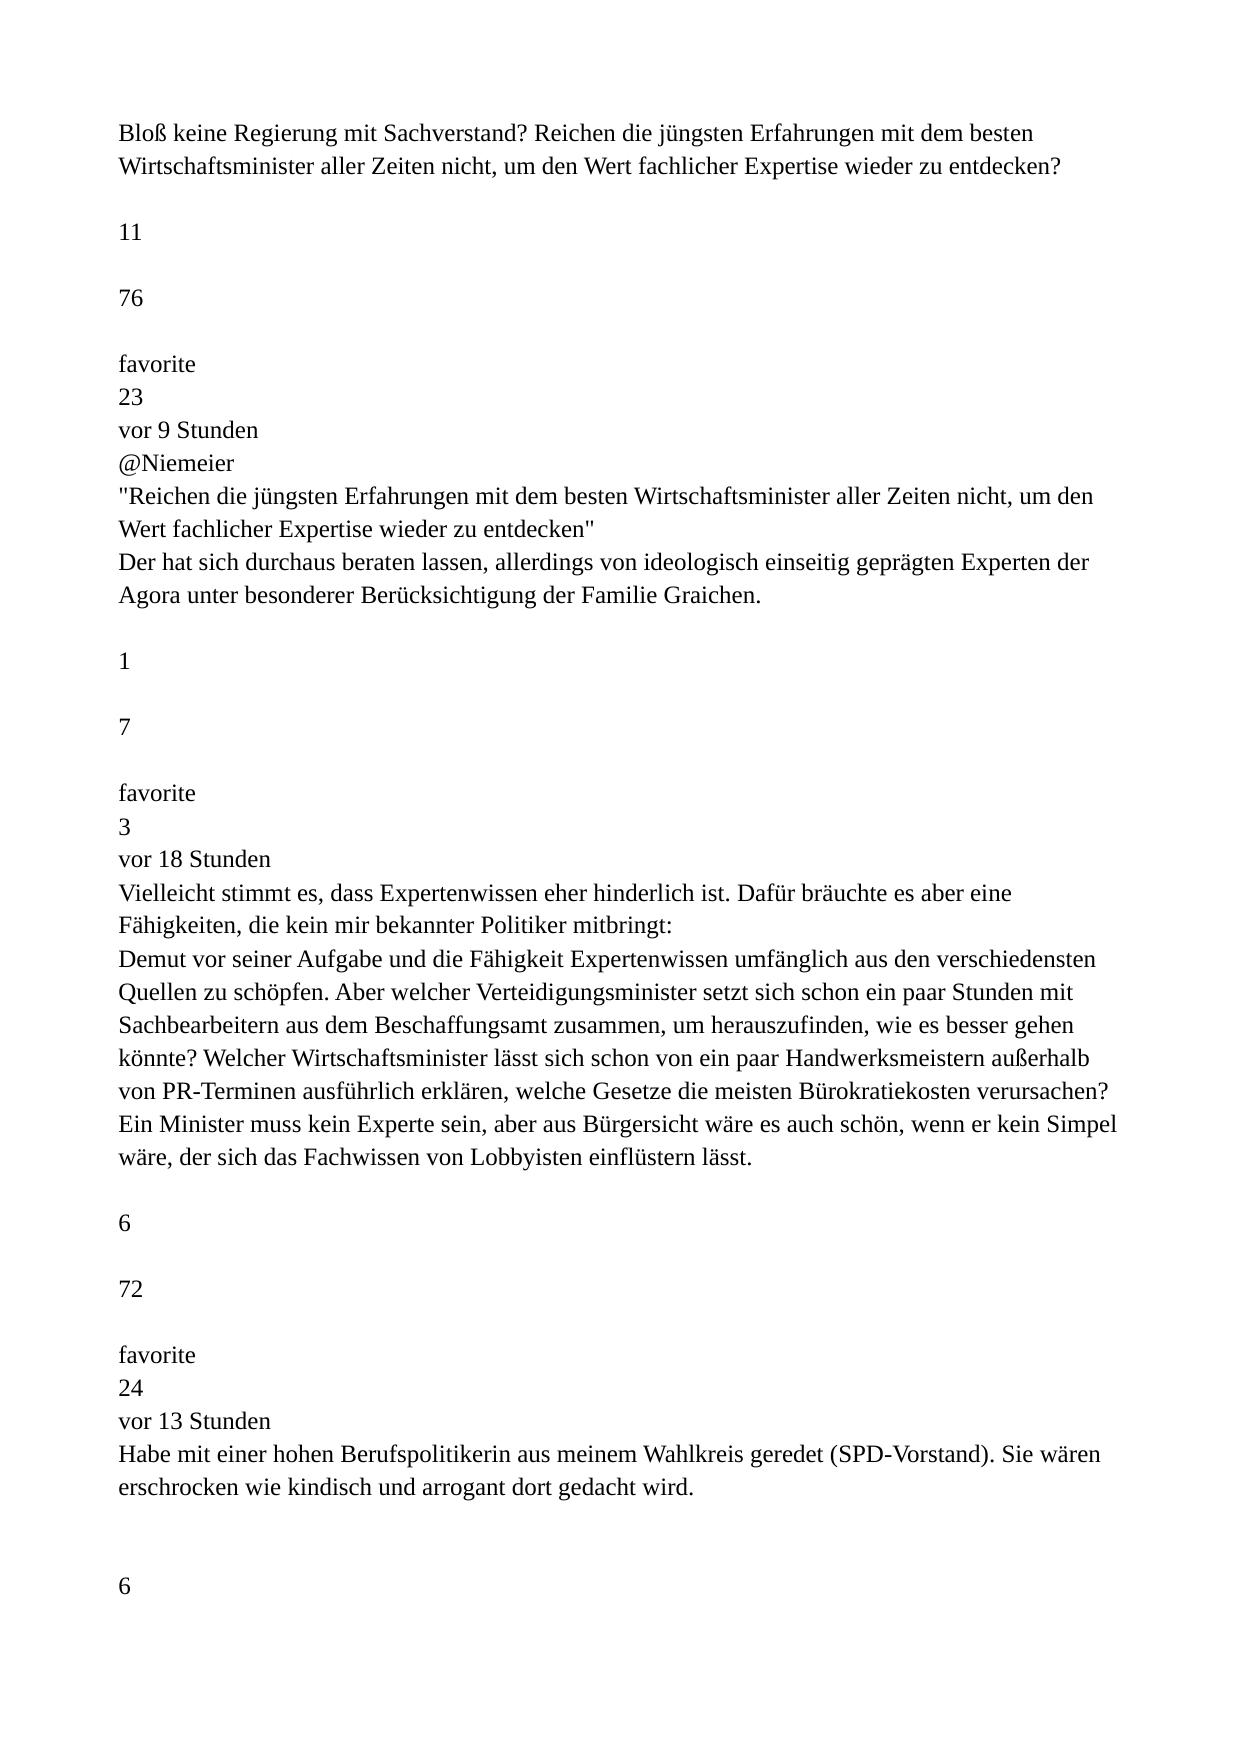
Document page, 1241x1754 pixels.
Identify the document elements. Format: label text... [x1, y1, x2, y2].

text favorite [118, 1340, 1122, 1369]
text favorite [118, 778, 1122, 807]
text 1 [118, 646, 1122, 675]
text 72 [118, 1274, 1122, 1303]
text Der hat sich durchaus beraten lassen, allerdings von ideologisch einseitig geprägten Experten der Agora unter besonderer Berücksichtigung der Familie Graichen. [118, 547, 1122, 609]
text @Niemeier [118, 448, 1122, 477]
text vor 13 Stunden [118, 1406, 1122, 1435]
text Demut vor seiner Aufgabe und die Fähigkeit Expertenwissen umfänglich aus den verschiedensten Quellen zu schöpfen. Aber welcher Verteidigungsminister setzt sich schon ein paar Stunden mit Sachbearbeitern aus dem Beschaffungsamt zusammen, um herauszufinden, wie es besser gehen könnte? Welcher Wirtschaftsminister lässt sich schon von ein paar Handwerksmeistern außerhalb von PR-Terminen ausführlich erklären, welche Gesetze die meisten Bürokratiekosten verursachen? Ein Minister muss kein Experte sein, aber aus Bürgersicht wäre es auch schön, wenn er kein Simpel wäre, der sich das Fachwissen von Lobbyisten einflüstern lässt. [118, 944, 1122, 1171]
text 7 [118, 712, 1122, 741]
text 23 [118, 382, 1122, 411]
text favorite [118, 349, 1122, 378]
text 6 [118, 1208, 1122, 1237]
text vor 9 Stunden [118, 415, 1122, 444]
text 3 [118, 812, 1122, 840]
text Vielleicht stimmt es, dass Expertenwissen eher hinderlich ist. Dafür bräuchte es aber eine Fähigkeiten, die kein mir bekannter Politiker mitbringt: [118, 878, 1122, 939]
text vor 18 Stunden [118, 844, 1122, 873]
text 24 [118, 1373, 1122, 1402]
text Habe mit einer hohen Berufspolitikerin aus meinem Wahlkreis geredet (SPD-Vorstand). Sie wären erschrocken wie kindisch und arrogant dort gedacht wird. [118, 1439, 1122, 1501]
text Bloß keine Regierung mit Sachverstand? Reichen die jüngsten Erfahrungen mit dem besten Wirtschaftsminister aller Zeiten nicht, um den Wert fachlicher Expertise wieder zu entdecken? [118, 118, 1122, 180]
text 11 [118, 217, 1122, 246]
text "Reichen die jüngsten Erfahrungen mit dem besten Wirtschaftsminister aller Zeiten nicht, um den Wert fachlicher Expertise wieder zu entdecken" [118, 481, 1122, 543]
text 76 [118, 283, 1122, 312]
text 6 [118, 1571, 1122, 1600]
